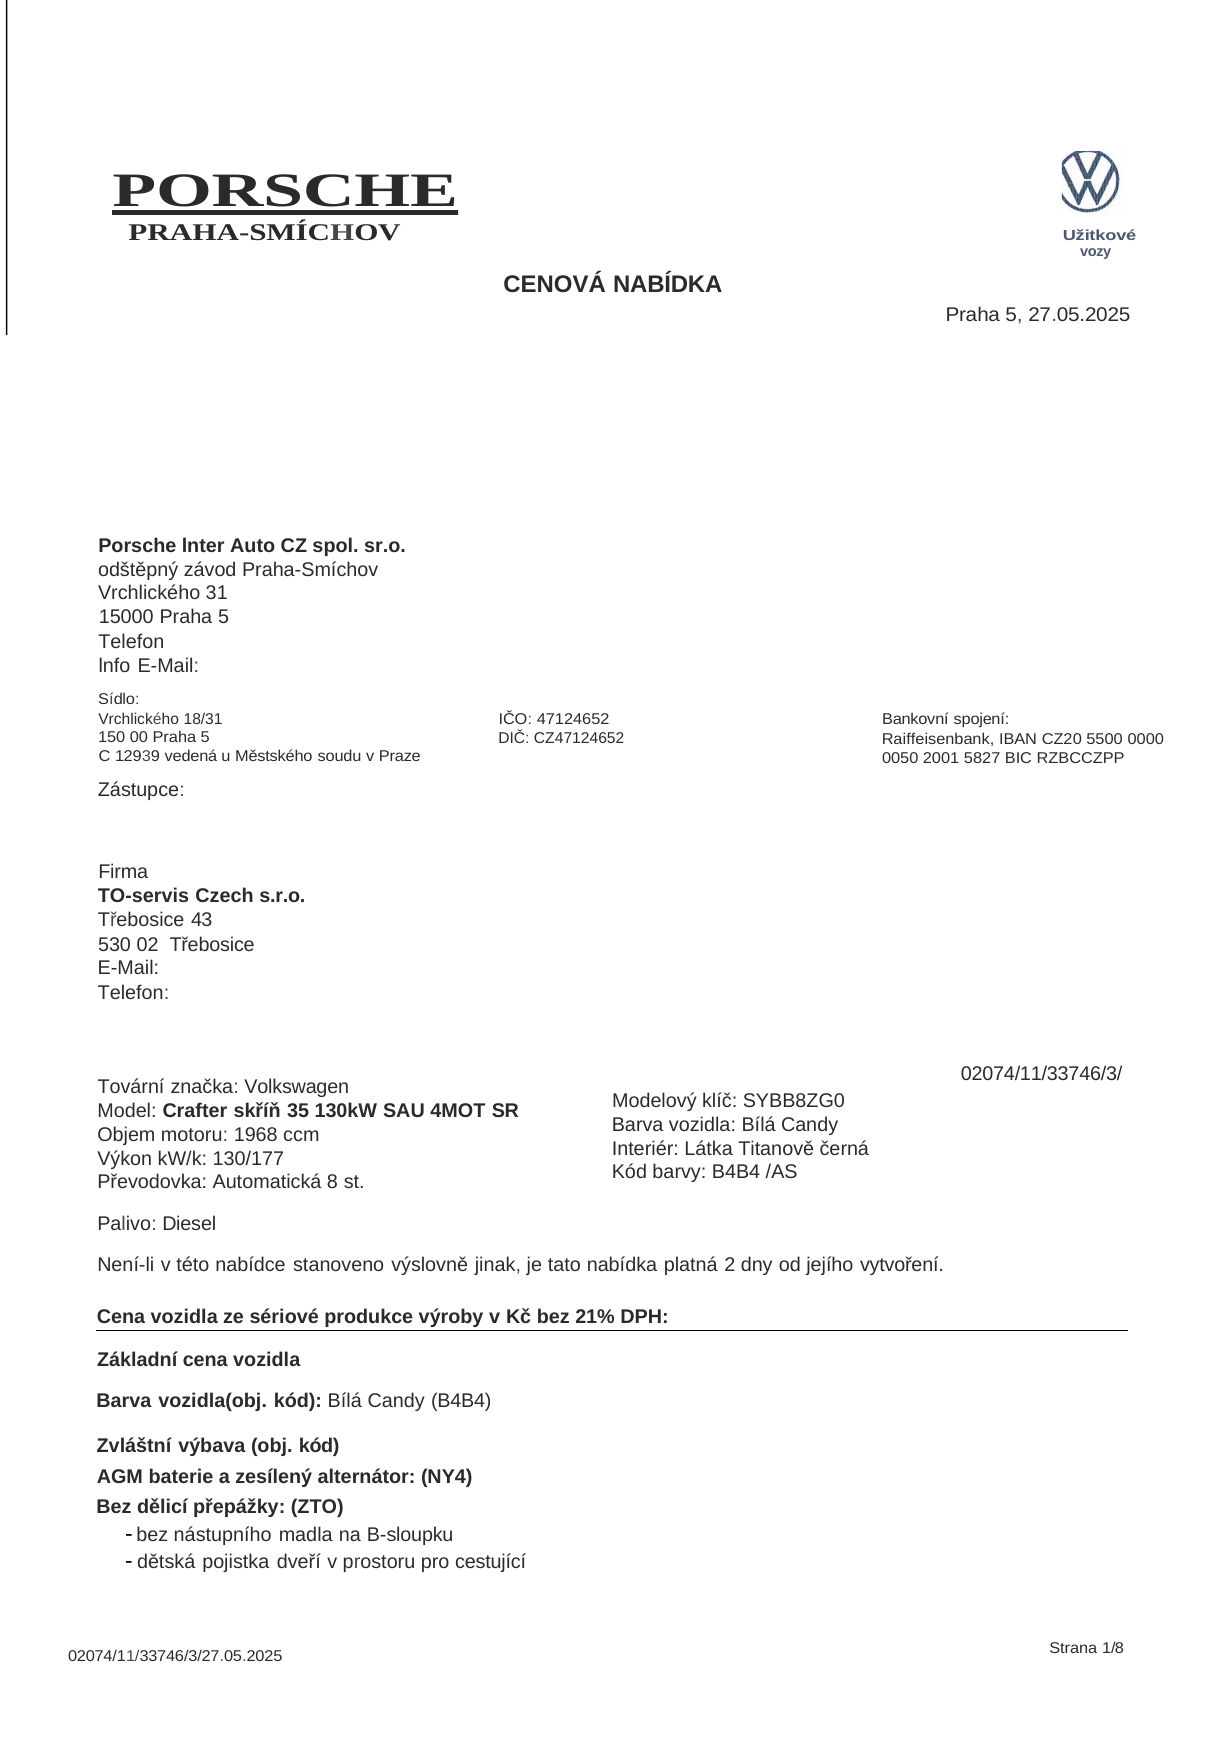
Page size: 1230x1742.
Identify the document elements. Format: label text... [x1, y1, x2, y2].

text PRAHA-SMÍCHOV Užitkové [128, 220, 1170, 245]
text C 12939 vedená u Městského soudu v Praze [98, 747, 439, 765]
text Sídlo: [98, 690, 439, 708]
list bez nástupního madla na B-sloupku [125, 1520, 1170, 1546]
text Telefon [98, 629, 439, 652]
text Zástupce: [98, 778, 1170, 801]
text Vrchlického 18/31 150 00 Praha 5 [98, 709, 247, 746]
text Není-li v této nabídce stanoveno výslovně jinak, je tato nabídka platná 2 dny od jejího vytvoření. [97, 1252, 1170, 1275]
text AGM baterie a zesílený alternátor: (NY4) Bez dělicí přepážky: (ZTO) [96, 1458, 506, 1518]
list dětská pojistka dveří v prostoru pro cestující [125, 1547, 1170, 1574]
text Zvláštní výbava (obj. kód) [96, 1434, 1170, 1456]
text Modelový klíč: SYBB8ZG0 Barva vozidla: Bílá Candy Interiér: Látka Titanově černá Kód barvy: B4B4 /AS [612, 1089, 873, 1183]
text Raiffeisenbank, IBAN CZ20 5500 0000 0050 2001 5827 BIC RZBCCZPP [882, 729, 1170, 766]
text 530 02 Třebosice [98, 932, 1170, 955]
text Bankovní spojení: [882, 710, 1170, 728]
text Porsche lnter Auto CZ spol. sr.o. odštěpný závod Praha-Smíchov Vrchlického 31 [98, 534, 439, 604]
text Palivo: Diesel [97, 1211, 526, 1234]
text Základní cena vozidla [97, 1331, 746, 1370]
text CENOVÁ NABÍDKA [88, 269, 1137, 297]
text Telefon: [97, 981, 404, 1003]
text Model: Crafter skříň 35 130kW SAU 4MOT SR [97, 1099, 526, 1121]
text Objem motoru: 1968 ccm Výkon kW/k: 130/177 Převodovka: Automatická 8 st. [97, 1123, 372, 1193]
text PORSCHE [112, 162, 1061, 217]
text 15000 Praha 5 [98, 605, 439, 628]
text TO-servis Czech s.r.o. [98, 883, 1170, 906]
text lnfo E-Mail: [98, 653, 439, 676]
text Tovární značka: Volkswagen [97, 1075, 526, 1097]
text E-Mail: [97, 956, 404, 979]
text IČO: 47124652 DIČ: CZ47124652 [498, 710, 632, 747]
text Cena vozidla ze sériové produkce výroby v Kč bez 21% DPH: [97, 1305, 746, 1330]
text [1128, 162, 1170, 217]
text 02074/11/33746/3/ [961, 1062, 1170, 1084]
text Praha 5, 27.05.2025 [88, 302, 1130, 325]
text Třebosice 43 [98, 908, 1170, 931]
text vozy [88, 245, 1111, 259]
text Barva vozidla(obj. kód): Bílá Candy (B4B4) [96, 1389, 1170, 1411]
text Firma [98, 859, 1170, 882]
